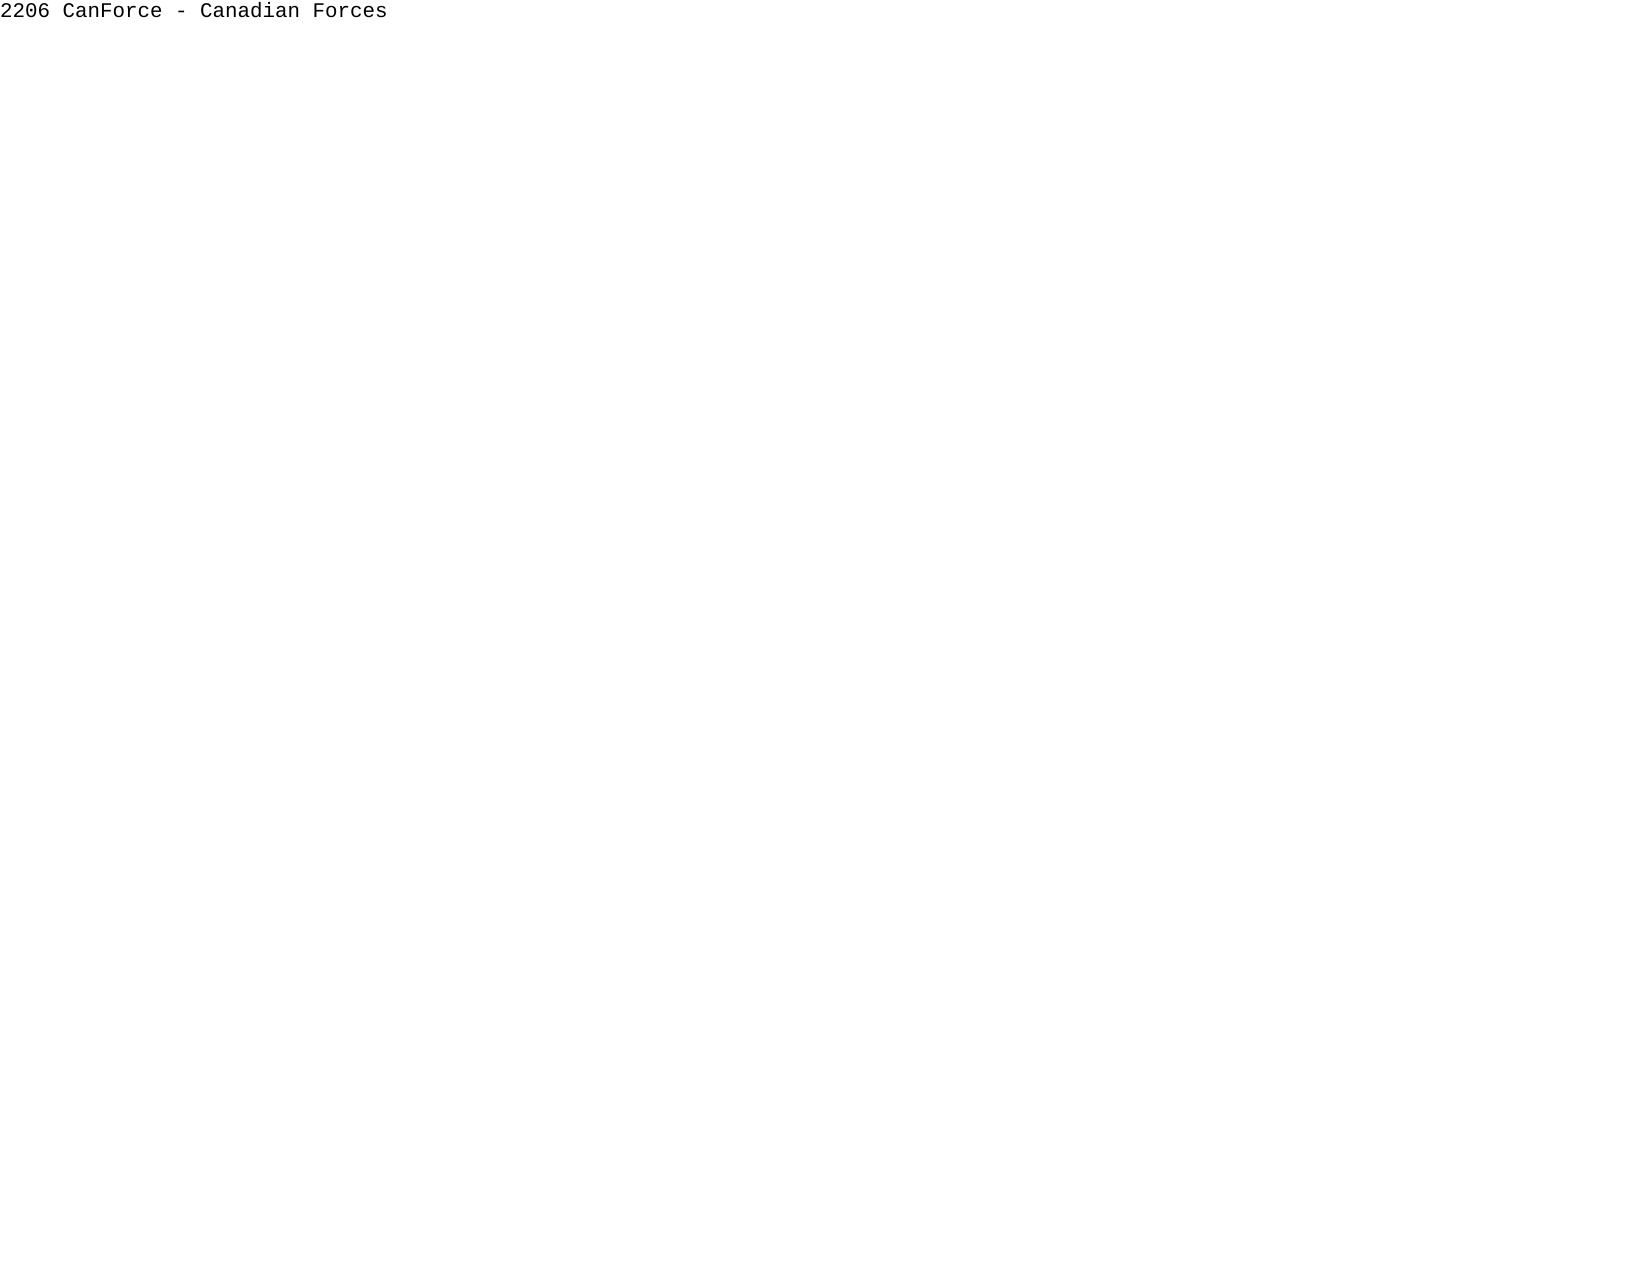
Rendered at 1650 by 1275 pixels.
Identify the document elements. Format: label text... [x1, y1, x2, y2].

text 2206 CanForce - Canadian Forces [0, 0, 1650, 24]
